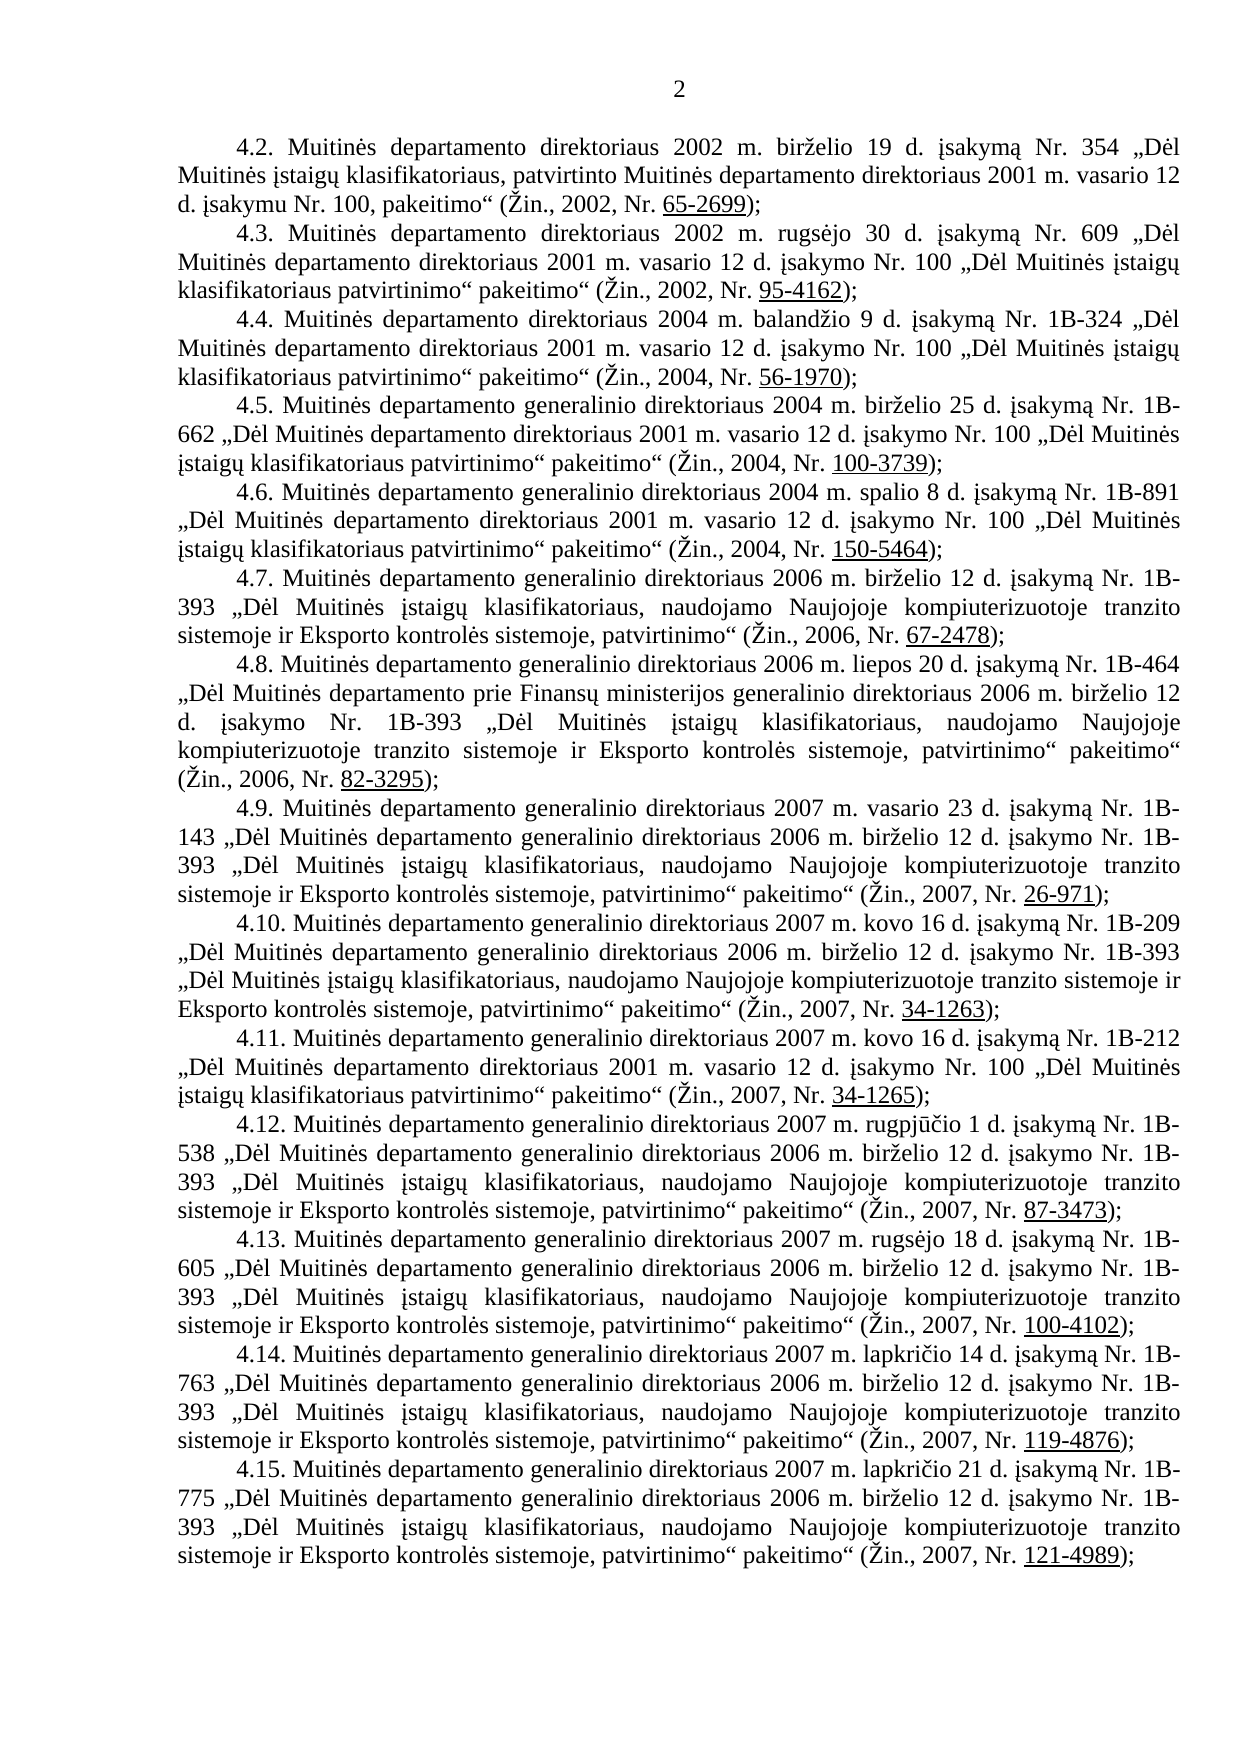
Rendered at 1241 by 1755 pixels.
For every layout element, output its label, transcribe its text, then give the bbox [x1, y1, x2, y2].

text 4.15. Muitinės departamento generalinio direktoriaus 2007 m. lapkričio 21 d. įsakymą Nr. 1B-775 „Dėl Muitinės departamento generalinio direktoriaus 2006 m. birželio 12 d. įsakymo Nr. 1B-393 „Dėl Muitinės įstaigų klasifikatoriaus, naudojamo Naujojoje kompiuterizuotoje tranzito sistemoje ir Eksporto kontrolės sistemoje, patvirtinimo“ pakeitimo“ (Žin., 2007, Nr. 121-4989); [177, 1454, 1181, 1569]
text 4.7. Muitinės departamento generalinio direktoriaus 2006 m. birželio 12 d. įsakymą Nr. 1B-393 „Dėl Muitinės įstaigų klasifikatoriaus, naudojamo Naujojoje kompiuterizuotoje tranzito sistemoje ir Eksporto kontrolės sistemoje, patvirtinimo“ (Žin., 2006, Nr. 67-2478); [177, 563, 1181, 649]
text 4.10. Muitinės departamento generalinio direktoriaus 2007 m. kovo 16 d. įsakymą Nr. 1B-209 „Dėl Muitinės departamento generalinio direktoriaus 2006 m. birželio 12 d. įsakymo Nr. 1B-393 „Dėl Muitinės įstaigų klasifikatoriaus, naudojamo Naujojoje kompiuterizuotoje tranzito sistemoje ir Eksporto kontrolės sistemoje, patvirtinimo“ pakeitimo“ (Žin., 2007, Nr. 34-1263); [177, 908, 1181, 1023]
text 4.11. Muitinės departamento generalinio direktoriaus 2007 m. kovo 16 d. įsakymą Nr. 1B-212 „Dėl Muitinės departamento direktoriaus 2001 m. vasario 12 d. įsakymo Nr. 100 „Dėl Muitinės įstaigų klasifikatoriaus patvirtinimo“ pakeitimo“ (Žin., 2007, Nr. 34-1265); [177, 1023, 1181, 1109]
text 4.14. Muitinės departamento generalinio direktoriaus 2007 m. lapkričio 14 d. įsakymą Nr. 1B-763 „Dėl Muitinės departamento generalinio direktoriaus 2006 m. birželio 12 d. įsakymo Nr. 1B-393 „Dėl Muitinės įstaigų klasifikatoriaus, naudojamo Naujojoje kompiuterizuotoje tranzito sistemoje ir Eksporto kontrolės sistemoje, patvirtinimo“ pakeitimo“ (Žin., 2007, Nr. 119-4876); [177, 1339, 1181, 1454]
text 4.13. Muitinės departamento generalinio direktoriaus 2007 m. rugsėjo 18 d. įsakymą Nr. 1B-605 „Dėl Muitinės departamento generalinio direktoriaus 2006 m. birželio 12 d. įsakymo Nr. 1B-393 „Dėl Muitinės įstaigų klasifikatoriaus, naudojamo Naujojoje kompiuterizuotoje tranzito sistemoje ir Eksporto kontrolės sistemoje, patvirtinimo“ pakeitimo“ (Žin., 2007, Nr. 100-4102); [177, 1224, 1181, 1339]
text 4.5. Muitinės departamento generalinio direktoriaus 2004 m. birželio 25 d. įsakymą Nr. 1B-662 „Dėl Muitinės departamento direktoriaus 2001 m. vasario 12 d. įsakymo Nr. 100 „Dėl Muitinės įstaigų klasifikatoriaus patvirtinimo“ pakeitimo“ (Žin., 2004, Nr. 100-3739); [177, 390, 1181, 477]
text 4.9. Muitinės departamento generalinio direktoriaus 2007 m. vasario 23 d. įsakymą Nr. 1B-143 „Dėl Muitinės departamento generalinio direktoriaus 2006 m. birželio 12 d. įsakymo Nr. 1B-393 „Dėl Muitinės įstaigų klasifikatoriaus, naudojamo Naujojoje kompiuterizuotoje tranzito sistemoje ir Eksporto kontrolės sistemoje, patvirtinimo“ pakeitimo“ (Žin., 2007, Nr. 26-971); [177, 793, 1181, 908]
text 4.2. Muitinės departamento direktoriaus 2002 m. birželio 19 d. įsakymą Nr. 354 „Dėl Muitinės įstaigų klasifikatoriaus, patvirtinto Muitinės departamento direktoriaus 2001 m. vasario 12 d. įsakymu Nr. 100, pakeitimo“ (Žin., 2002, Nr. 65-2699); [177, 132, 1181, 218]
text 4.3. Muitinės departamento direktoriaus 2002 m. rugsėjo 30 d. įsakymą Nr. 609 „Dėl Muitinės departamento direktoriaus 2001 m. vasario 12 d. įsakymo Nr. 100 „Dėl Muitinės įstaigų klasifikatoriaus patvirtinimo“ pakeitimo“ (Žin., 2002, Nr. 95-4162); [177, 218, 1181, 304]
text 4.8. Muitinės departamento generalinio direktoriaus 2006 m. liepos 20 d. įsakymą Nr. 1B-464 „Dėl Muitinės departamento prie Finansų ministerijos generalinio direktoriaus 2006 m. birželio 12 d. įsakymo Nr. 1B-393 „Dėl Muitinės įstaigų klasifikatoriaus, naudojamo Naujojoje kompiuterizuotoje tranzito sistemoje ir Eksporto kontrolės sistemoje, patvirtinimo“ pakeitimo“ (Žin., 2006, Nr. 82-3295); [177, 649, 1181, 793]
text 4.4. Muitinės departamento direktoriaus 2004 m. balandžio 9 d. įsakymą Nr. 1B-324 „Dėl Muitinės departamento direktoriaus 2001 m. vasario 12 d. įsakymo Nr. 100 „Dėl Muitinės įstaigų klasifikatoriaus patvirtinimo“ pakeitimo“ (Žin., 2004, Nr. 56-1970); [177, 304, 1181, 390]
text 4.12. Muitinės departamento generalinio direktoriaus 2007 m. rugpjūčio 1 d. įsakymą Nr. 1B-538 „Dėl Muitinės departamento generalinio direktoriaus 2006 m. birželio 12 d. įsakymo Nr. 1B-393 „Dėl Muitinės įstaigų klasifikatoriaus, naudojamo Naujojoje kompiuterizuotoje tranzito sistemoje ir Eksporto kontrolės sistemoje, patvirtinimo“ pakeitimo“ (Žin., 2007, Nr. 87-3473); [177, 1109, 1181, 1224]
text 4.6. Muitinės departamento generalinio direktoriaus 2004 m. spalio 8 d. įsakymą Nr. 1B-891 „Dėl Muitinės departamento direktoriaus 2001 m. vasario 12 d. įsakymo Nr. 100 „Dėl Muitinės įstaigų klasifikatoriaus patvirtinimo“ pakeitimo“ (Žin., 2004, Nr. 150-5464); [177, 477, 1181, 563]
